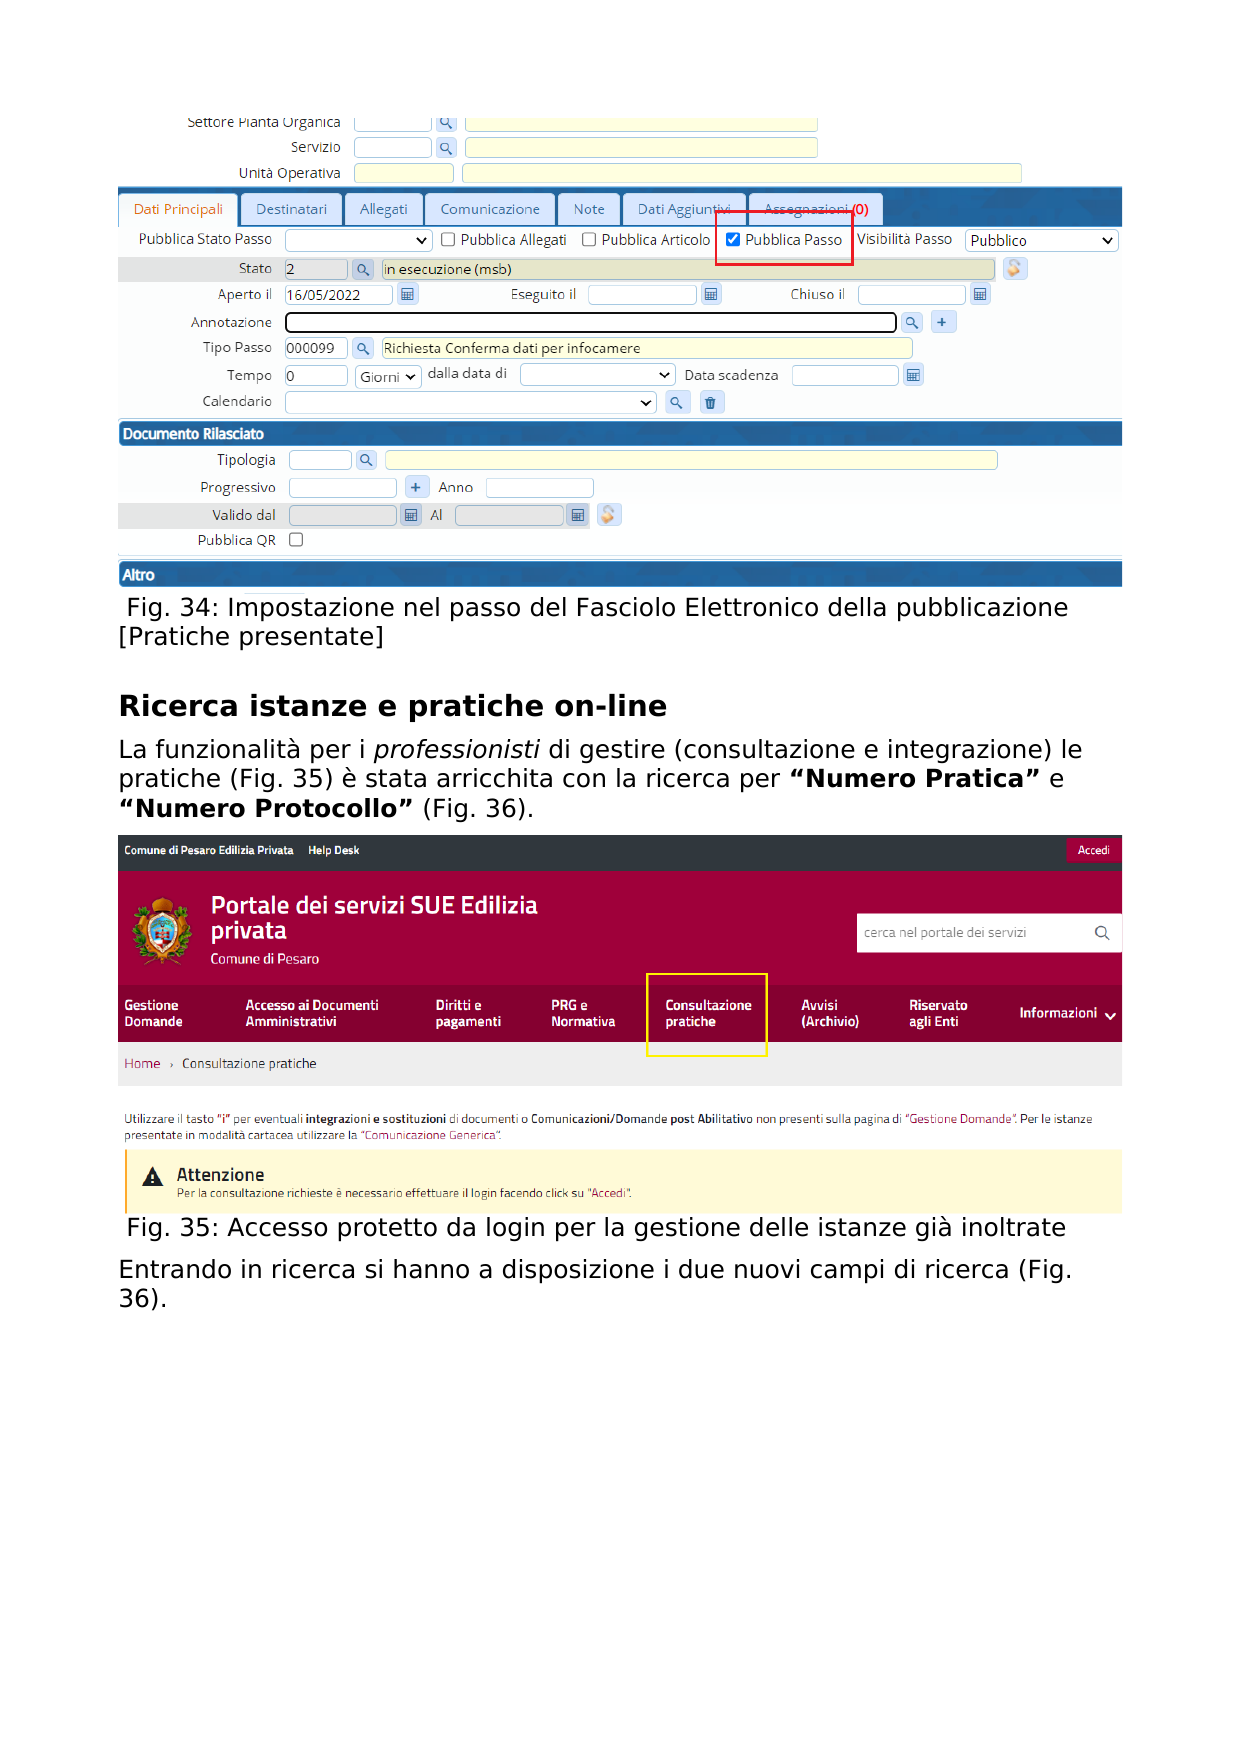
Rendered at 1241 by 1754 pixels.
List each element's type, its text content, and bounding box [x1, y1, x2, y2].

text La funzionalità per i professionisti di gestire (consultazione e integrazione) le pratiche (Fig. 35) è stata arricchita con la ricerca per “Numero Pratica” e “Numero Protocollo” (Fig. 36). [118, 736, 1122, 823]
text Fig. 35: Accesso protetto da login per la gestione delle istanze già inoltrate [118, 1214, 1122, 1242]
text Fig. 34: Impostazione nel passo del Fasciolo Elettronico della pubblicazione [Pratiche presentate] [118, 594, 1122, 652]
picture [118, 835, 1123, 1214]
picture [118, 118, 1123, 594]
subtitle Ricerca istanze e pratiche on-line [118, 689, 1122, 723]
text Entrando in ricerca si hanno a disposizione i due nuovi campi di ricerca (Fig. 36). [118, 1255, 1122, 1313]
